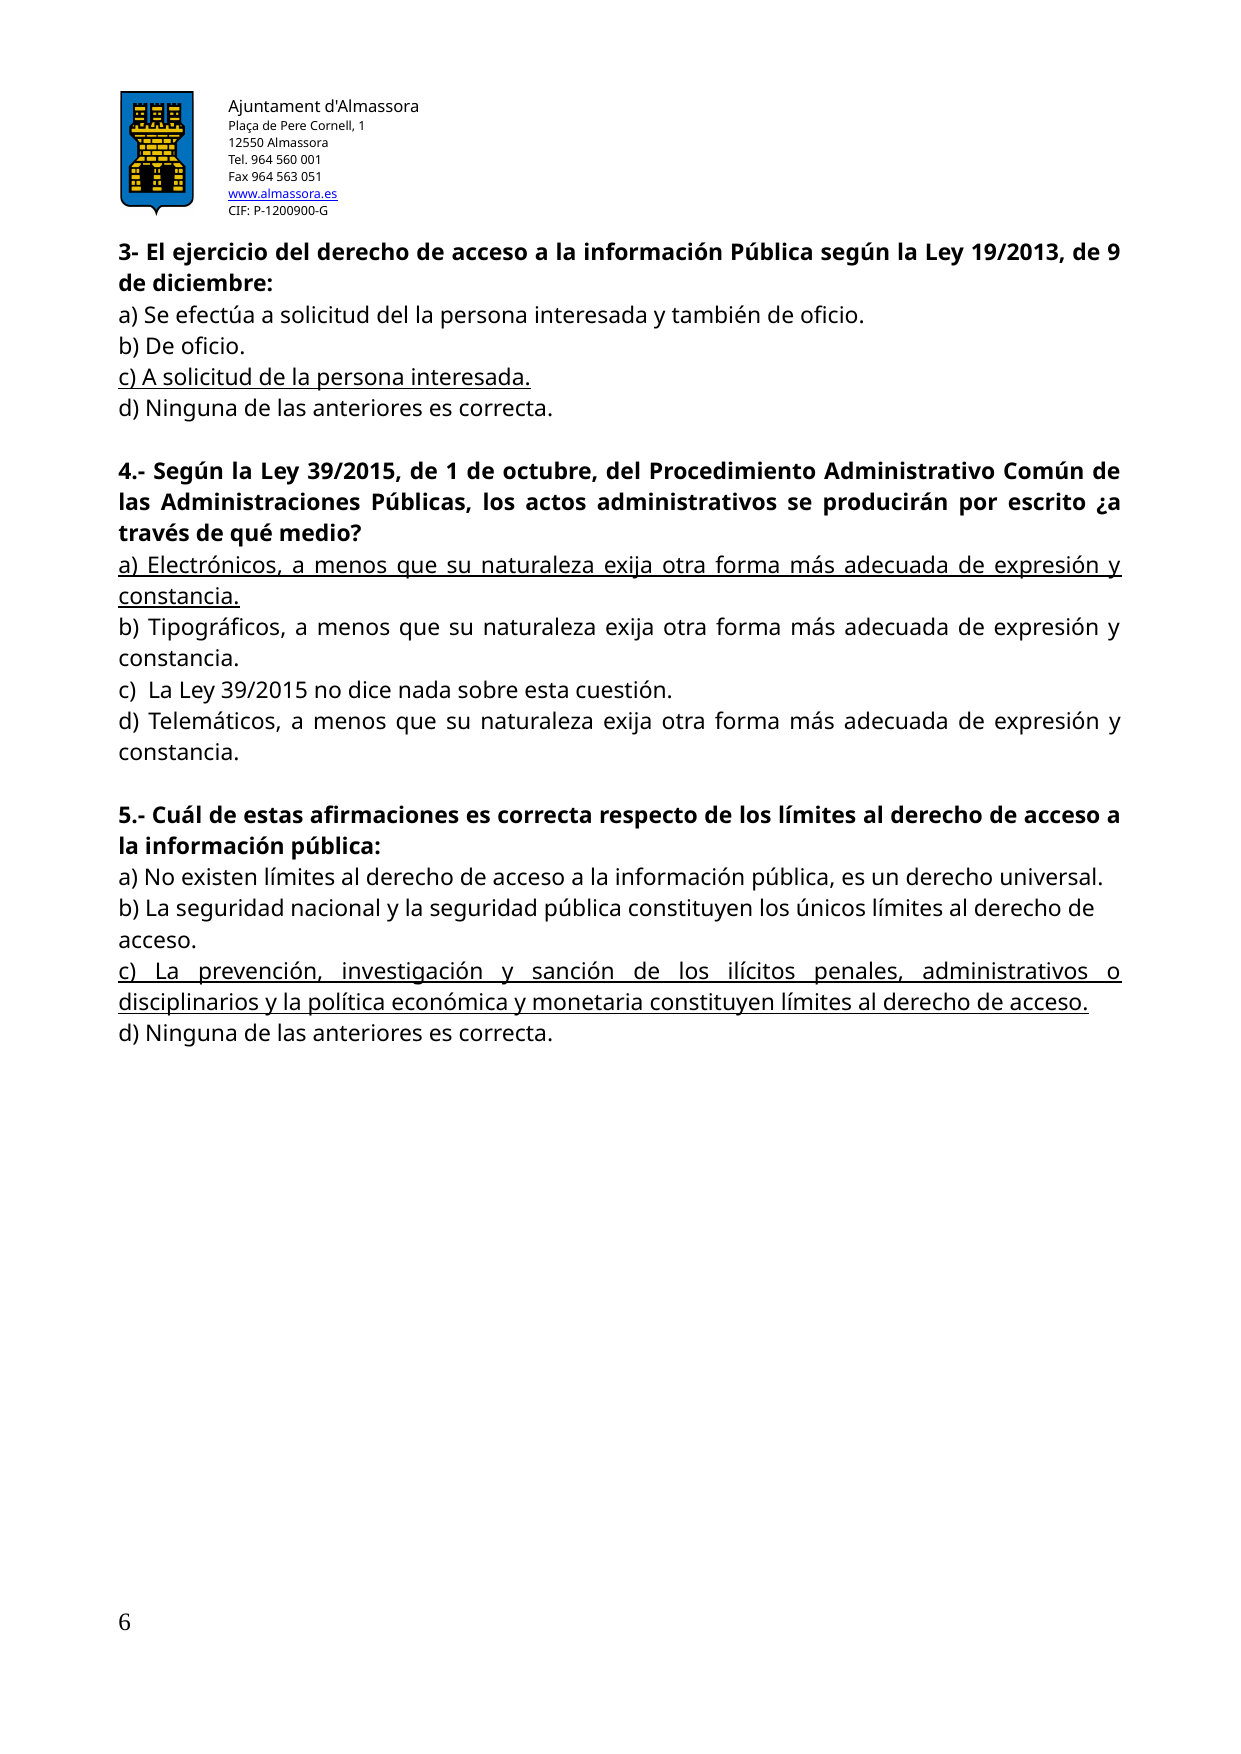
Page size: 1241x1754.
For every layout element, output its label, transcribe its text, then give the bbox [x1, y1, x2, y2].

text b) Tipográficos, a menos que su naturaleza exija otra forma más adecuada de expresión y constancia. [118, 611, 1122, 674]
text 5.- Cuál de estas afirmaciones es correcta respecto de los límites al derecho de acceso a la información pública: [118, 799, 1122, 861]
text a) No existen límites al derecho de acceso a la información pública, es un derecho universal. [118, 861, 1122, 892]
text d) Ninguna de las anteriores es correcta. [118, 392, 1122, 424]
text d) Ninguna de las anteriores es correcta. [118, 1017, 1122, 1049]
text d) Telemáticos, a menos que su naturaleza exija otra forma más adecuada de expresión y constancia. [118, 705, 1122, 767]
text a) Se efectúa a solicitud del la persona interesada y también de oficio. [118, 299, 1122, 330]
text disciplinarios y la política económica y monetaria constituyen límites al derecho de acceso. [118, 983, 1122, 1017]
text c) A solicitud de la persona interesada. [118, 361, 1122, 392]
text a) Electrónicos, a menos que su naturaleza exija otra forma más adecuada de expresión y [118, 549, 1122, 575]
text b) De oficio. [118, 330, 1122, 361]
text 4.- Según la Ley 39/2015, de 1 de octubre, del Procedimiento Administrativo Común de las Administraciones Públicas, los actos administrativos se producirán por escrito ¿a través de qué medio? [118, 455, 1122, 549]
text c) La Ley 39/2015 no dice nada sobre esta cuestión. [118, 674, 1122, 705]
text constancia. [118, 577, 1122, 611]
text c) La prevención, investigación y sanción de los ilícitos penales, administrativos o [118, 955, 1122, 981]
text 3- El ejercicio del derecho de acceso a la información Pública según la Ley 19/2013, de 9 de diciembre: [118, 236, 1122, 299]
text b) La seguridad nacional y la seguridad pública constituyen los únicos límites al derecho de acceso. [118, 892, 1122, 955]
